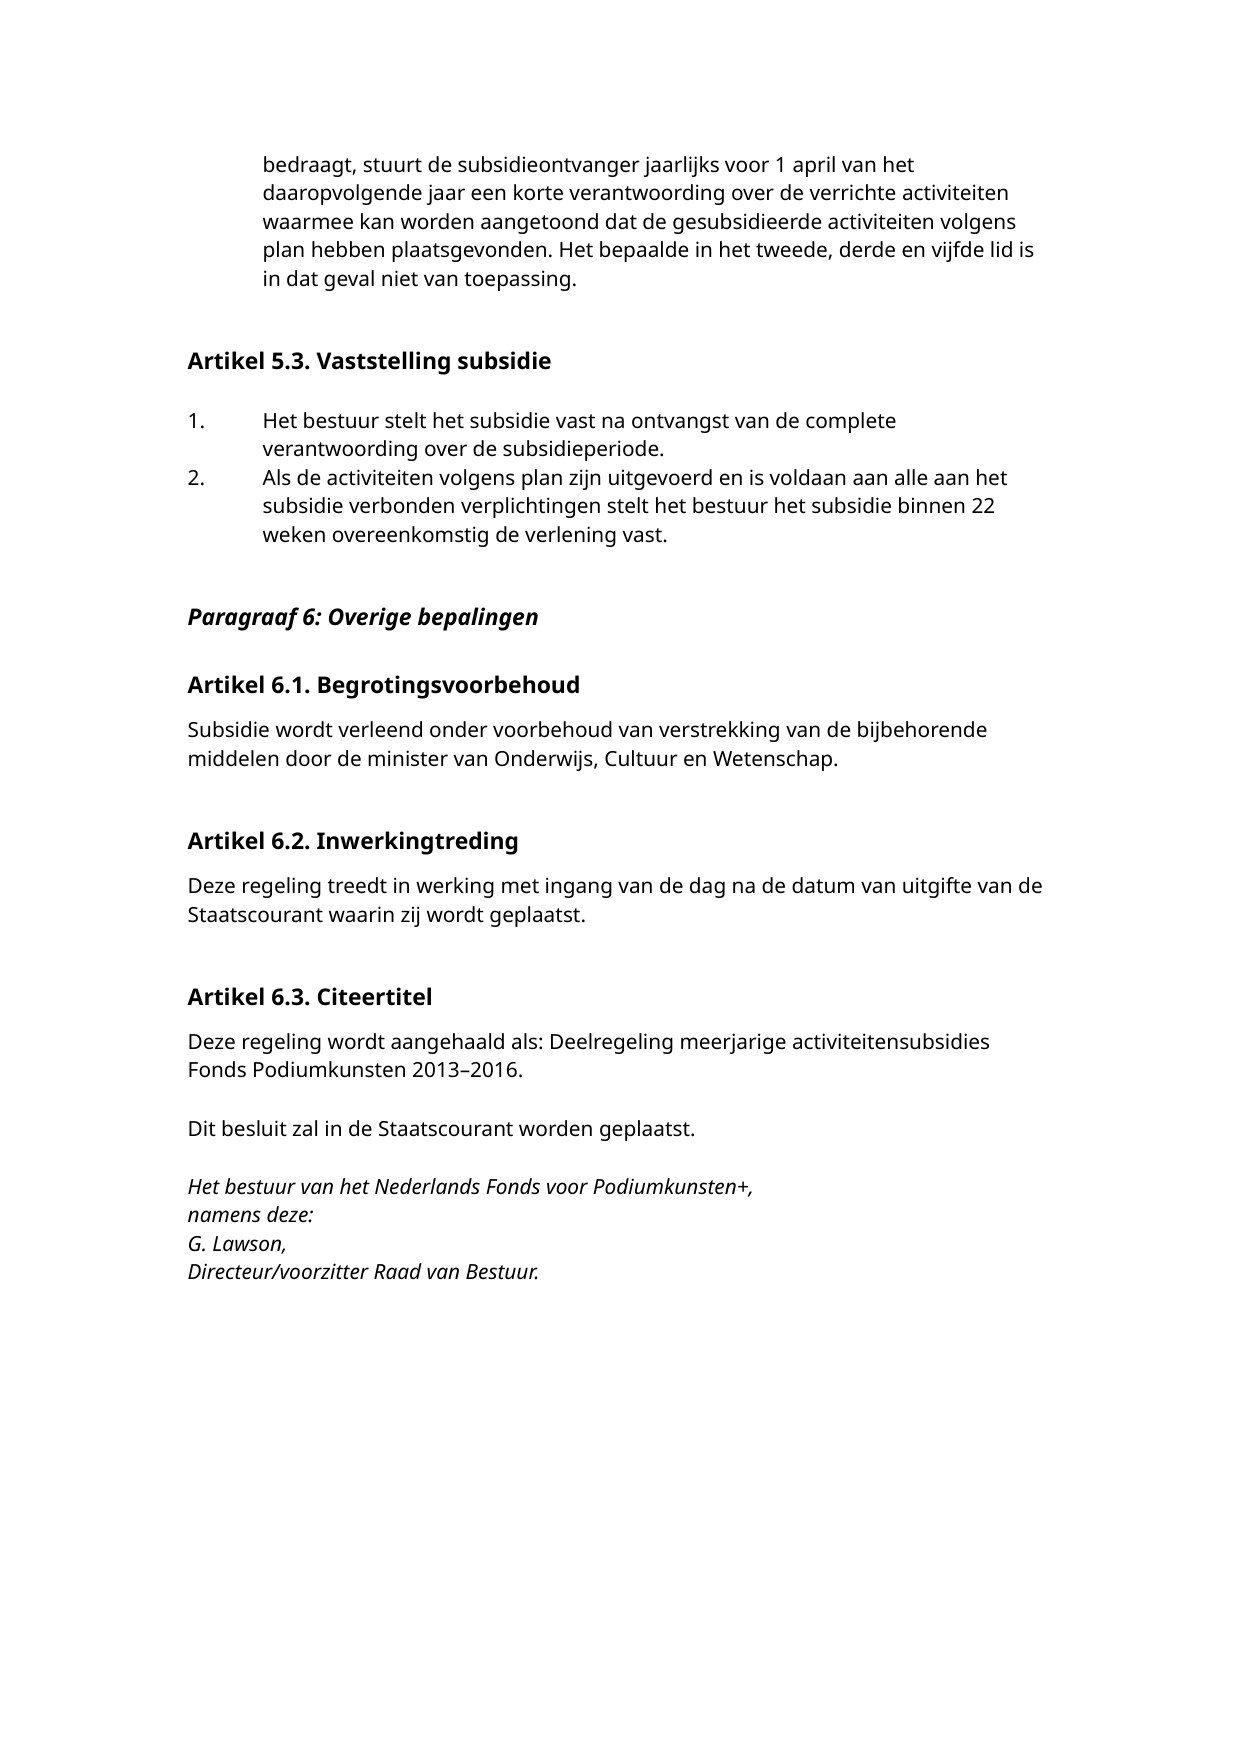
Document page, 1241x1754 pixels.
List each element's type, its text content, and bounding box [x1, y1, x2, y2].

text Het bestuur van het Nederlands Fonds voor Podiumkunsten+, [187, 1172, 1053, 1201]
text G. Lawson, [187, 1229, 1053, 1257]
subtitle Paragraaf 6: Overige bepalingen [187, 601, 1053, 632]
text Deze regeling treedt in werking met ingang van de dag na de datum van uitgifte van de Staatscourant waarin zij wordt geplaatst. [187, 871, 1053, 928]
subtitle Artikel 5.3. Vaststelling subsidie [187, 345, 1053, 376]
subtitle Artikel 6.1. Begrotingsvoorbehoud [187, 669, 1053, 701]
text Directeur/voorzitter Raad van Bestuur. [187, 1257, 1053, 1286]
subtitle Artikel 6.3. Citeertitel [187, 981, 1053, 1012]
list bedraagt, stuurt de subsidieontvanger jaarlijks voor 1 april van het daaropvolgende jaar een korte verantwoording over de verrichte activiteiten waarmee kan worden aangetoond dat de gesubsidieerde activiteiten volgens plan hebben plaatsgevonden. Het bepaalde in het tweede, derde en vijfde lid is in dat geval niet van toepassing. [187, 150, 1053, 292]
list Het bestuur stelt het subsidie vast na ontvangst van de complete verantwoording over de subsidieperiode. [187, 406, 1053, 463]
text namens deze: [187, 1201, 1053, 1229]
subtitle Artikel 6.2. Inwerkingtreding [187, 825, 1053, 856]
list Als de activiteiten volgens plan zijn uitgevoerd en is voldaan aan alle aan het subsidie verbonden verplichtingen stelt het bestuur het subsidie binnen 22 weken overeenkomstig de verlening vast. [187, 463, 1053, 548]
text Deze regeling wordt aangehaald als: Deelregeling meerjarige activiteitensubsidies Fonds Podiumkunsten 2013–2016. [187, 1027, 1053, 1084]
text Subsidie wordt verleend onder voorbehoud van verstrekking van de bijbehorende middelen door de minister van Onderwijs, Cultuur en Wetenschap. [187, 716, 1053, 772]
text Dit besluit zal in de Staatscourant worden geplaatst. [187, 1114, 1053, 1142]
